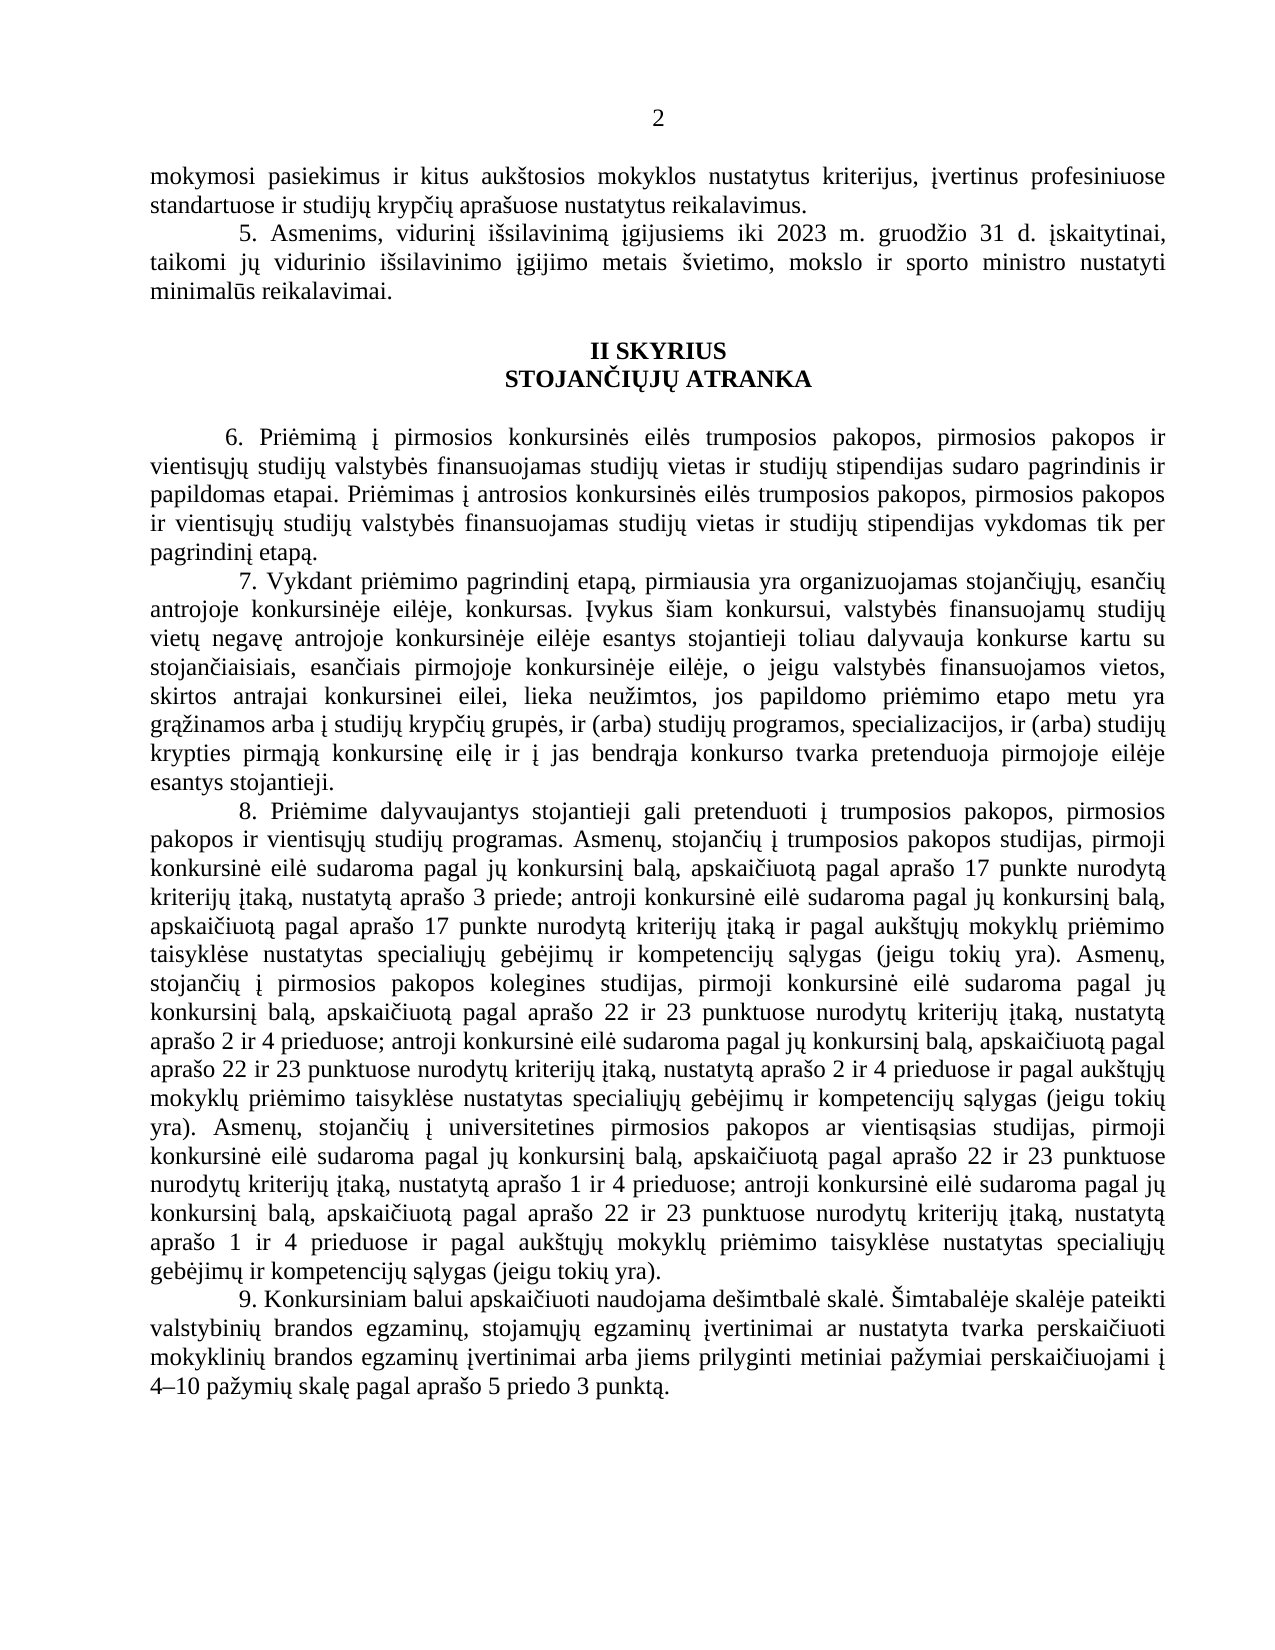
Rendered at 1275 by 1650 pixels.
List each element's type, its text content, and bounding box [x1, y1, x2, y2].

text 5. Asmenims, vidurinį išsilavinimą įgijusiems iki 2023 m. gruodžio 31 d. įskaitytinai, taikomi jų vidurinio išsilavinimo įgijimo metais švietimo, mokslo ir sporto ministro nustatyti minimalūs reikalavimai. [150, 218, 1167, 305]
text 7. Vykdant priėmimo pagrindinį etapą, pirmiausia yra organizuojamas stojančiųjų, esančių antrojoje konkursinėje eilėje, konkursas. Įvykus šiam konkursui, valstybės finansuojamų studijų vietų negavę antrojoje konkursinėje eilėje esantys stojantieji toliau dalyvauja konkurse kartu su stojančiaisiais, esančiais pirmojoje konkursinėje eilėje, o jeigu valstybės finansuojamos vietos, skirtos antrajai konkursinei eilei, lieka neužimtos, jos papildomo priėmimo etapo metu yra grąžinamos arba į studijų krypčių grupės, ir (arba) studijų programos, specializacijos, ir (arba) studijų krypties pirmąją konkursinę eilę ir į jas bendrąja konkurso tvarka pretenduoja pirmojoje eilėje esantys stojantieji. [150, 566, 1167, 796]
text 6. Priėmimą į pirmosios konkursinės eilės trumposios pakopos, pirmosios pakopos ir vientisųjų studijų valstybės finansuojamas studijų vietas ir studijų stipendijas sudaro pagrindinis ir papildomas etapai. Priėmimas į antrosios konkursinės eilės trumposios pakopos, pirmosios pakopos ir vientisųjų studijų valstybės finansuojamas studijų vietas ir studijų stipendijas vykdomas tik per pagrindinį etapą. [150, 422, 1167, 566]
text II SKYRIUS [150, 336, 1167, 364]
text 8. Priėmime dalyvaujantys stojantieji gali pretenduoti į trumposios pakopos, pirmosios pakopos ir vientisųjų studijų programas. Asmenų, stojančių į trumposios pakopos studijas, pirmoji konkursinė eilė sudaroma pagal jų konkursinį balą, apskaičiuotą pagal aprašo 17 punkte nurodytą kriterijų įtaką, nustatytą aprašo 3 priede; antroji konkursinė eilė sudaroma pagal jų konkursinį balą, apskaičiuotą pagal aprašo 17 punkte nurodytą kriterijų įtaką ir pagal aukštųjų mokyklų priėmimo taisyklėse nustatytas specialiųjų gebėjimų ir kompetencijų sąlygas (jeigu tokių yra). Asmenų, stojančių į pirmosios pakopos kolegines studijas, pirmoji konkursinė eilė sudaroma pagal jų konkursinį balą, apskaičiuotą pagal aprašo 22 ir 23 punktuose nurodytų kriterijų įtaką, nustatytą aprašo 2 ir 4 prieduose; antroji konkursinė eilė sudaroma pagal jų konkursinį balą, apskaičiuotą pagal aprašo 22 ir 23 punktuose nurodytų kriterijų įtaką, nustatytą aprašo 2 ir 4 prieduose ir pagal aukštųjų mokyklų priėmimo taisyklėse nustatytas specialiųjų gebėjimų ir kompetencijų sąlygas (jeigu tokių yra). Asmenų, stojančių į universitetines pirmosios pakopos ar vientisąsias studijas, pirmoji konkursinė eilė sudaroma pagal jų konkursinį balą, apskaičiuotą pagal aprašo 22 ir 23 punktuose nurodytų kriterijų įtaką, nustatytą aprašo 1 ir 4 prieduose; antroji konkursinė eilė sudaroma pagal jų konkursinį balą, apskaičiuotą pagal aprašo 22 ir 23 punktuose nurodytų kriterijų įtaką, nustatytą aprašo 1 ir 4 prieduose ir pagal aukštųjų mokyklų priėmimo taisyklėse nustatytas specialiųjų gebėjimų ir kompetencijų sąlygas (jeigu tokių yra). [150, 796, 1167, 1284]
text Stojančiųjų atraNkA [150, 364, 1167, 393]
text mokymosi pasiekimus ir kitus aukštosios mokyklos nustatytus kriterijus, įvertinus profesiniuose standartuose ir studijų krypčių aprašuose nustatytus reikalavimus. [150, 161, 1167, 218]
text 9. Konkursiniam balui apskaičiuoti naudojama dešimtbalė skalė. Šimtabalėje skalėje pateikti valstybinių brandos egzaminų, stojamųjų egzaminų įvertinimai ar nustatyta tvarka perskaičiuoti mokyklinių brandos egzaminų įvertinimai arba jiems prilyginti metiniai pažymiai perskaičiuojami į 4–10 pažymių skalę pagal aprašo 5 priedo 3 punktą. [150, 1284, 1167, 1399]
